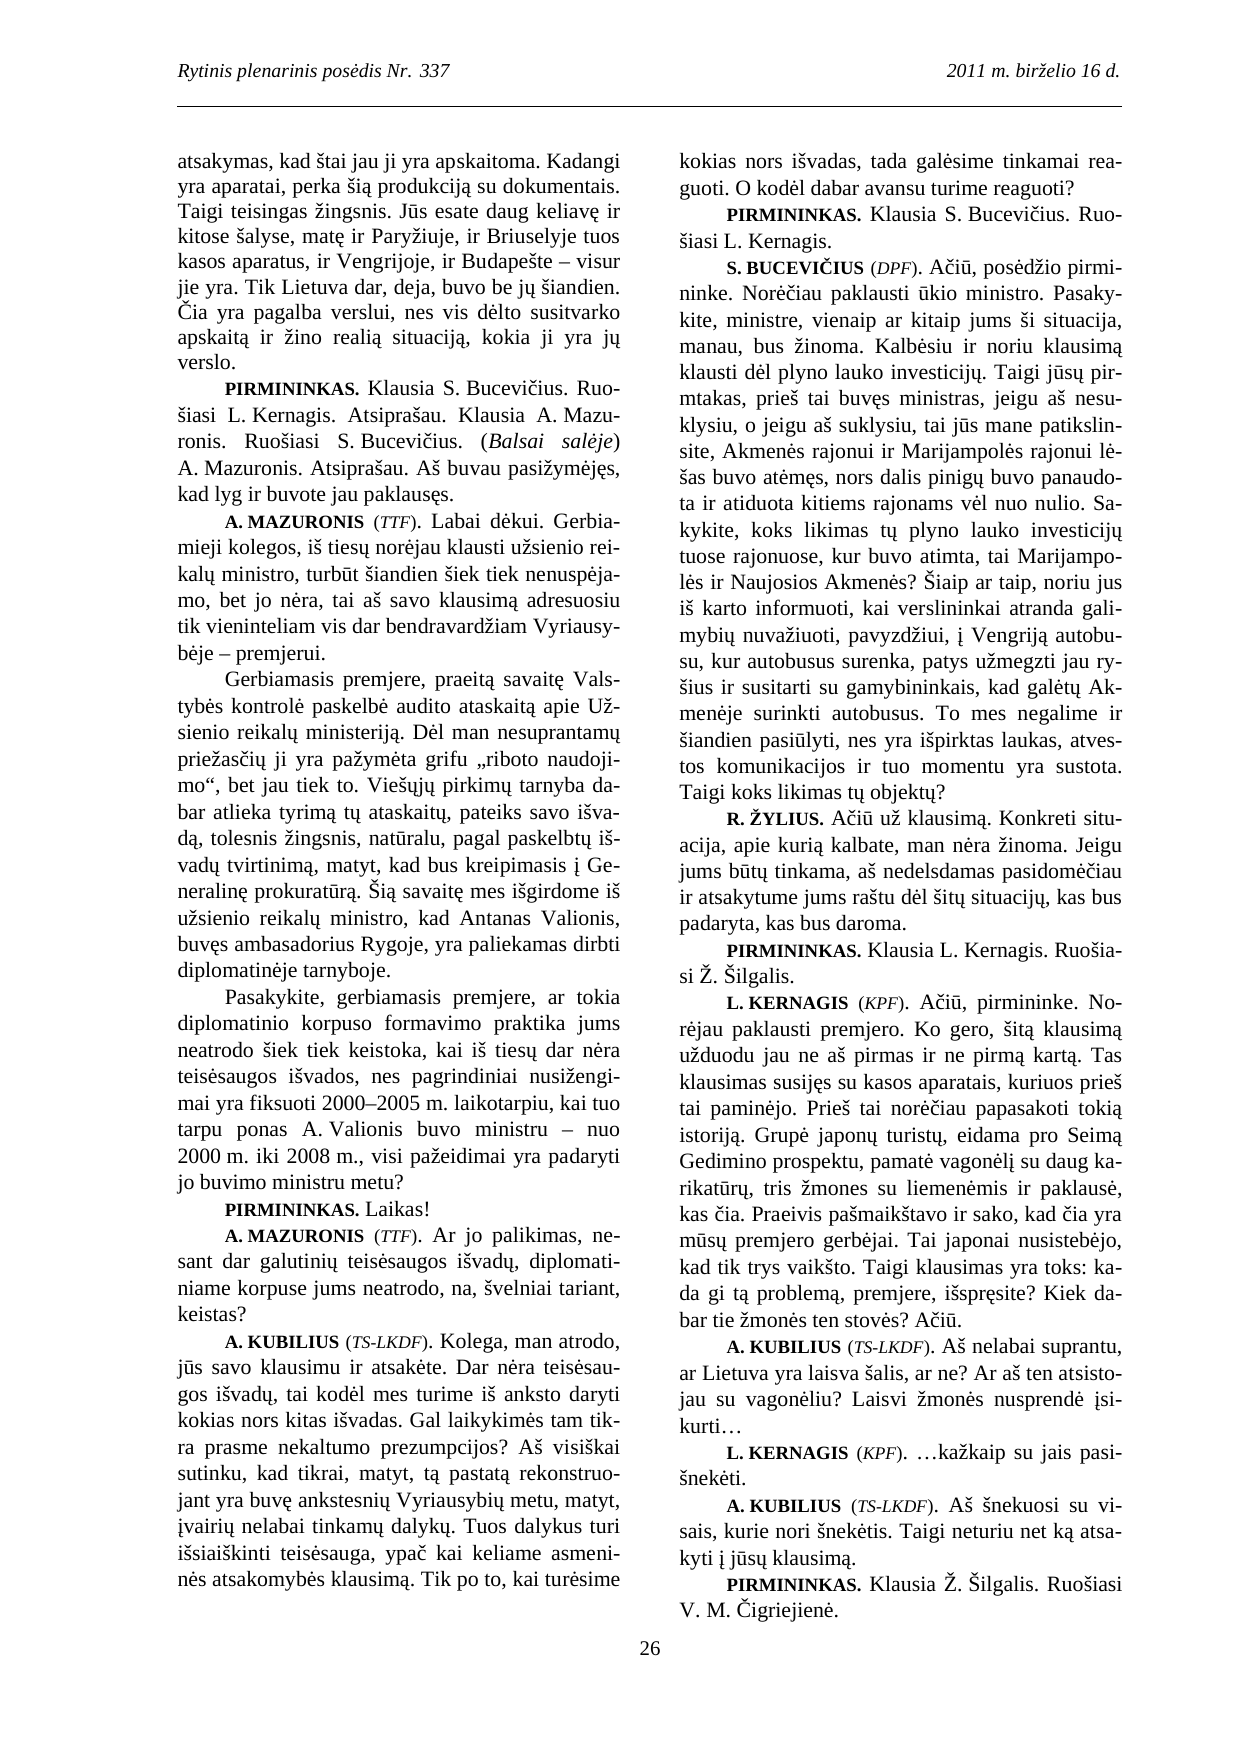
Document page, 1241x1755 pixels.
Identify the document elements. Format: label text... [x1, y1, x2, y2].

text PIRMININKAS. Klau­sia S. Bu­ce­vi­čius. Ruo­šia­si L. Ker­na­gis. [679, 201, 1122, 253]
text A. MAZURONIS (TTF). La­bai dė­kui. Ger­bia­mie­ji ko­le­gos, iš tie­sų no­rė­jau klaus­ti už­sie­nio rei­ka­lų mi­nist­ro, tur­būt šian­dien šiek tiek ne­nu­spė­ja­mo, bet jo nė­ra, tai aš sa­vo klau­si­mą ad­re­suo­siu tik vie­nin­te­liam vis dar ben­dra­var­džiam Vy­riau­sy­bė­je – prem­je­rui. [177, 507, 620, 666]
text S. BUCEVIČIUS (DPF). Ačiū, po­sė­džio pir­mi­nin­ke. No­rė­čiau pa­klaus­ti ūkio mi­nist­ro. Pa­sa­ky­ki­te, mi­nist­re, vie­naip ar ki­taip jums ši si­tu­a­ci­ja, ma­nau, bus ži­no­ma. Kal­bė­siu ir no­riu klau­si­mą klaus­ti dėl ply­no lau­ko in­ves­ti­ci­jų. Tai­gi jū­sų pir­m­ta­kas, prieš tai bu­vęs mi­nist­ras, jei­gu aš ne­su­kly­siu, o jei­gu aš su­kly­siu, tai jūs ma­ne pa­tiks­lin­si­te, Ak­me­nės ra­jo­nui ir Ma­ri­jam­po­lės ra­jo­nui lė­šas bu­vo at­ėmęs, nors da­lis pi­ni­gų bu­vo pa­nau­do­ta ir ati­duo­ta ki­tiems ra­jo­nams vėl nuo nu­lio. Sa­ky­ki­te, koks li­ki­mas tų ply­no lau­ko in­ves­ti­ci­jų tuo­se ra­jo­nuo­se, kur bu­vo at­im­ta, tai Ma­ri­jam­po­lės ir Nau­jo­sios Ak­me­nės? Šiaip ar taip, no­riu jus iš kar­to in­for­muo­ti, kai ver­sli­nin­kai at­ran­da ga­li­my­bių nu­va­žiuo­ti, pa­vyz­džiui, į Veng­ri­ją au­to­bu­su, kur au­to­bu­sus su­ren­ka, pa­tys už­megz­ti jau ry­šius ir su­si­tar­ti su ga­my­bi­nin­kais, kad ga­lė­tų Ak­me­nė­je su­rink­ti au­to­bu­sus. To mes ne­ga­li­me ir šian­dien pa­siū­ly­ti, nes yra iš­pirk­tas lau­kas, at­ves­tos ko­mu­ni­ka­ci­jos ir tuo mo­men­tu yra su­sto­ta. Tai­gi koks li­ki­mas tų ob­jek­tų? [679, 253, 1122, 805]
text L. KERNAGIS (KPF). Ačiū, pir­mi­nin­ke. No­rė­jau pa­klaus­ti prem­je­ro. Ko ge­ro, ši­tą klau­si­mą už­duo­du jau ne aš pir­mas ir ne pir­mą kar­tą. Tas klau­si­mas su­si­jęs su ka­sos apa­ra­tais, ku­riuos prieš tai pa­mi­nė­jo. Prieš tai no­rė­čiau pa­pa­sa­ko­ti to­kią is­to­ri­ją. Gru­pė ja­po­nų tu­ris­tų, ei­da­ma pro Sei­mą Ge­di­mi­no pros­pektu, pa­ma­tė va­go­nė­lį su daug ka­ri­ka­tū­rų, tris žmo­nes su lie­me­nė­mis ir pa­klau­sė, kas čia. Pra­ei­vis pa­šmaikš­ta­vo ir sa­ko, kad čia yra mū­sų prem­je­ro ger­bė­jai. Tai ja­po­nai nu­si­ste­bė­jo, kad tik trys vaikš­to. Tai­gi klau­si­mas yra toks: ka­da gi tą pro­ble­mą, prem­je­re, iš­sprę­si­te? Kiek da­bar tie žmo­nės ten sto­vės? Ačiū. [679, 988, 1122, 1332]
text PIRMININKAS. Klau­sia Ž. Šil­ga­lis. Ruo­šia­si V. M. Čig­rie­jie­nė. [679, 1570, 1122, 1623]
text L. KERNAGIS (KPF). …kaž­kaip su jais pa­si­šne­kė­ti. [679, 1438, 1122, 1491]
text ko­kias nors iš­va­das, ta­da ga­lė­si­me tin­ka­mai re­a­guo­ti. O ko­dėl da­bar avan­su tu­ri­me re­a­guo­ti? [679, 148, 1122, 201]
text R. ŽYLIUS. Ačiū už klau­si­mą. Kon­kre­ti si­tu­a­ci­ja, apie ku­rią kal­ba­te, man nė­ra ži­no­ma. Jei­gu jums bū­tų tin­ka­ma, aš ne­dels­da­mas pa­si­do­mė­čiau ir at­sa­ky­tu­me jums raš­tu dėl ši­tų si­tu­a­ci­jų, kas bus pa­da­ry­ta, kas bus da­ro­ma. [679, 805, 1122, 936]
text PIRMININKAS. Lai­kas! [177, 1195, 620, 1221]
text A. MAZURONIS (TTF). Ar jo pa­li­ki­mas, ne­sant dar ga­lu­ti­nių tei­sė­sau­gos iš­va­dų, di­plo­ma­ti­nia­me kor­pu­se jums ne­at­ro­do, na, švel­niai ta­riant, keis­tas? [177, 1221, 620, 1327]
text PIRMININKAS. Klau­sia S. Bu­ce­vi­čius. Ruo­šia­si L. Ker­na­gis. At­si­pra­šau. Klau­sia A. Ma­zu­ronis. Ruo­šia­si S. Bu­ce­vi­čius. (Bal­sai sa­lė­je) A. Ma­zu­ro­nis. At­si­pra­šau. Aš bu­vau pa­si­žy­mė­jęs, kad lyg ir bu­vo­te jau pa­klau­sęs. [177, 374, 620, 507]
text Pa­sa­ky­ki­te, ger­bia­ma­sis prem­je­re, ar to­kia di­plo­ma­ti­nio kor­pu­so for­ma­vi­mo prak­ti­ka jums ne­at­ro­do šiek tiek keis­to­ka, kai iš tie­sų dar nė­ra tei­sė­sau­gos iš­va­dos, nes pa­grin­di­niai nu­si­žen­gi­mai yra fik­suo­ti 2000–2005 m. lai­ko­tar­piu, kai tuo tar­pu po­nas A. Va­lio­nis bu­vo mi­nist­ru – nuo 2000 m. iki 2008 m., vi­si pa­žei­di­mai yra pa­da­ry­ti jo bu­vi­mo mi­nist­ru me­tu? [177, 983, 620, 1195]
text PIRMININKAS. Klau­sia L. Ker­na­gis. Ruo­šia­si Ž. Šil­ga­lis. [679, 936, 1122, 988]
text A. KUBILIUS (TS-LKDF). Aš šne­kuo­si su vi­sais, ku­rie no­ri šne­kė­tis. Tai­gi ne­tu­riu net ką at­sa­ky­ti į jū­sų klau­si­mą. [679, 1491, 1122, 1570]
text A. KUBILIUS (TS-LKDF). Aš ne­la­bai su­pran­tu, ar Lie­tu­va yra lais­va ša­lis, ar ne? Ar aš ten at­si­sto­jau su va­go­nė­liu? Lais­vi žmo­nės nu­spren­dė įsi­kur­ti… [679, 1332, 1122, 1438]
text at­sa­ky­mas, kad štai jau ji yra ap­skai­to­ma. Ka­dan­gi yra apa­ra­tai, per­ka šią pro­duk­ci­ją su do­ku­men­tais. Tai­gi tei­sin­gas žings­nis. Jūs esa­te daug ke­lia­vę ir ki­to­se ša­ly­se, ma­tę ir Pa­ry­žiu­je, ir Briu­se­ly­je tuos ka­sos apa­ra­tus, ir Veng­ri­jo­je, ir Bu­da­peš­te – vi­sur jie yra. Tik Lie­tu­va dar, de­ja, bu­vo be jų šian­dien. Čia yra pa­gal­ba ver­slui, nes vis dėl­to su­si­tvar­ko ap­skai­tą ir ži­no re­a­lią si­tu­a­ci­ją, ko­kia ji yra jų verslo. [177, 148, 620, 374]
text A. KUBILIUS (TS-LKDF). Ko­le­ga, man at­ro­do, jūs sa­vo klau­si­mu ir at­sa­kė­te. Dar nė­ra tei­sė­sau­gos iš­va­dų, tai ko­dėl mes tu­ri­me iš anks­to da­ry­ti ko­kias nors ki­tas iš­va­das. Gal lai­ky­ki­mės tam tik­ra pras­me ne­kal­tu­mo pre­zump­ci­jos? Aš vi­siš­kai su­tin­ku, kad tik­rai, ma­tyt, tą pa­sta­tą re­konst­ruo­jant yra bu­vę anks­tes­nių Vy­riau­sy­bių me­tu, ma­tyt, įvai­rių ne­la­bai tin­ka­mų da­ly­kų. Tuos da­ly­kus tu­ri iš­si­aiš­kin­ti tei­sė­sau­ga, ypač kai ke­lia­me as­me­ni­nės at­sa­ko­my­bės klau­si­mą. Tik po to, kai tu­rė­si­me [177, 1327, 620, 1592]
text Ger­bia­ma­sis prem­je­re, pra­ei­tą sa­vai­tę Vals­ty­bės kon­tro­lė pa­skel­bė au­di­to ata­skai­tą apie Už­sie­nio rei­ka­lų mi­nis­te­ri­ją. Dėl man ne­su­pran­ta­mų prie­žas­čių ji yra pa­žy­mė­ta gri­fu „ri­bo­to nau­do­ji­mo“, bet jau tiek to. Vie­šų­jų pir­ki­mų tar­ny­ba da­bar at­lie­ka ty­ri­mą tų ata­skai­tų, pa­teiks sa­vo iš­va­dą, to­les­nis žings­nis, na­tū­ra­lu, pa­gal pa­skelb­tų iš­va­dų tvir­ti­ni­mą, ma­tyt, kad bus krei­pi­ma­sis į Ge­ne­ra­li­nę pro­ku­ra­tū­rą. Šią sa­vai­tę mes iš­gir­do­me iš už­sie­nio rei­ka­lų mi­nist­ro, kad An­ta­nas Va­lio­nis, bu­vęs am­ba­sa­do­rius Ry­go­je, yra pa­lie­ka­mas dirb­ti di­plo­ma­ti­nė­je tar­ny­bo­je. [177, 666, 620, 983]
